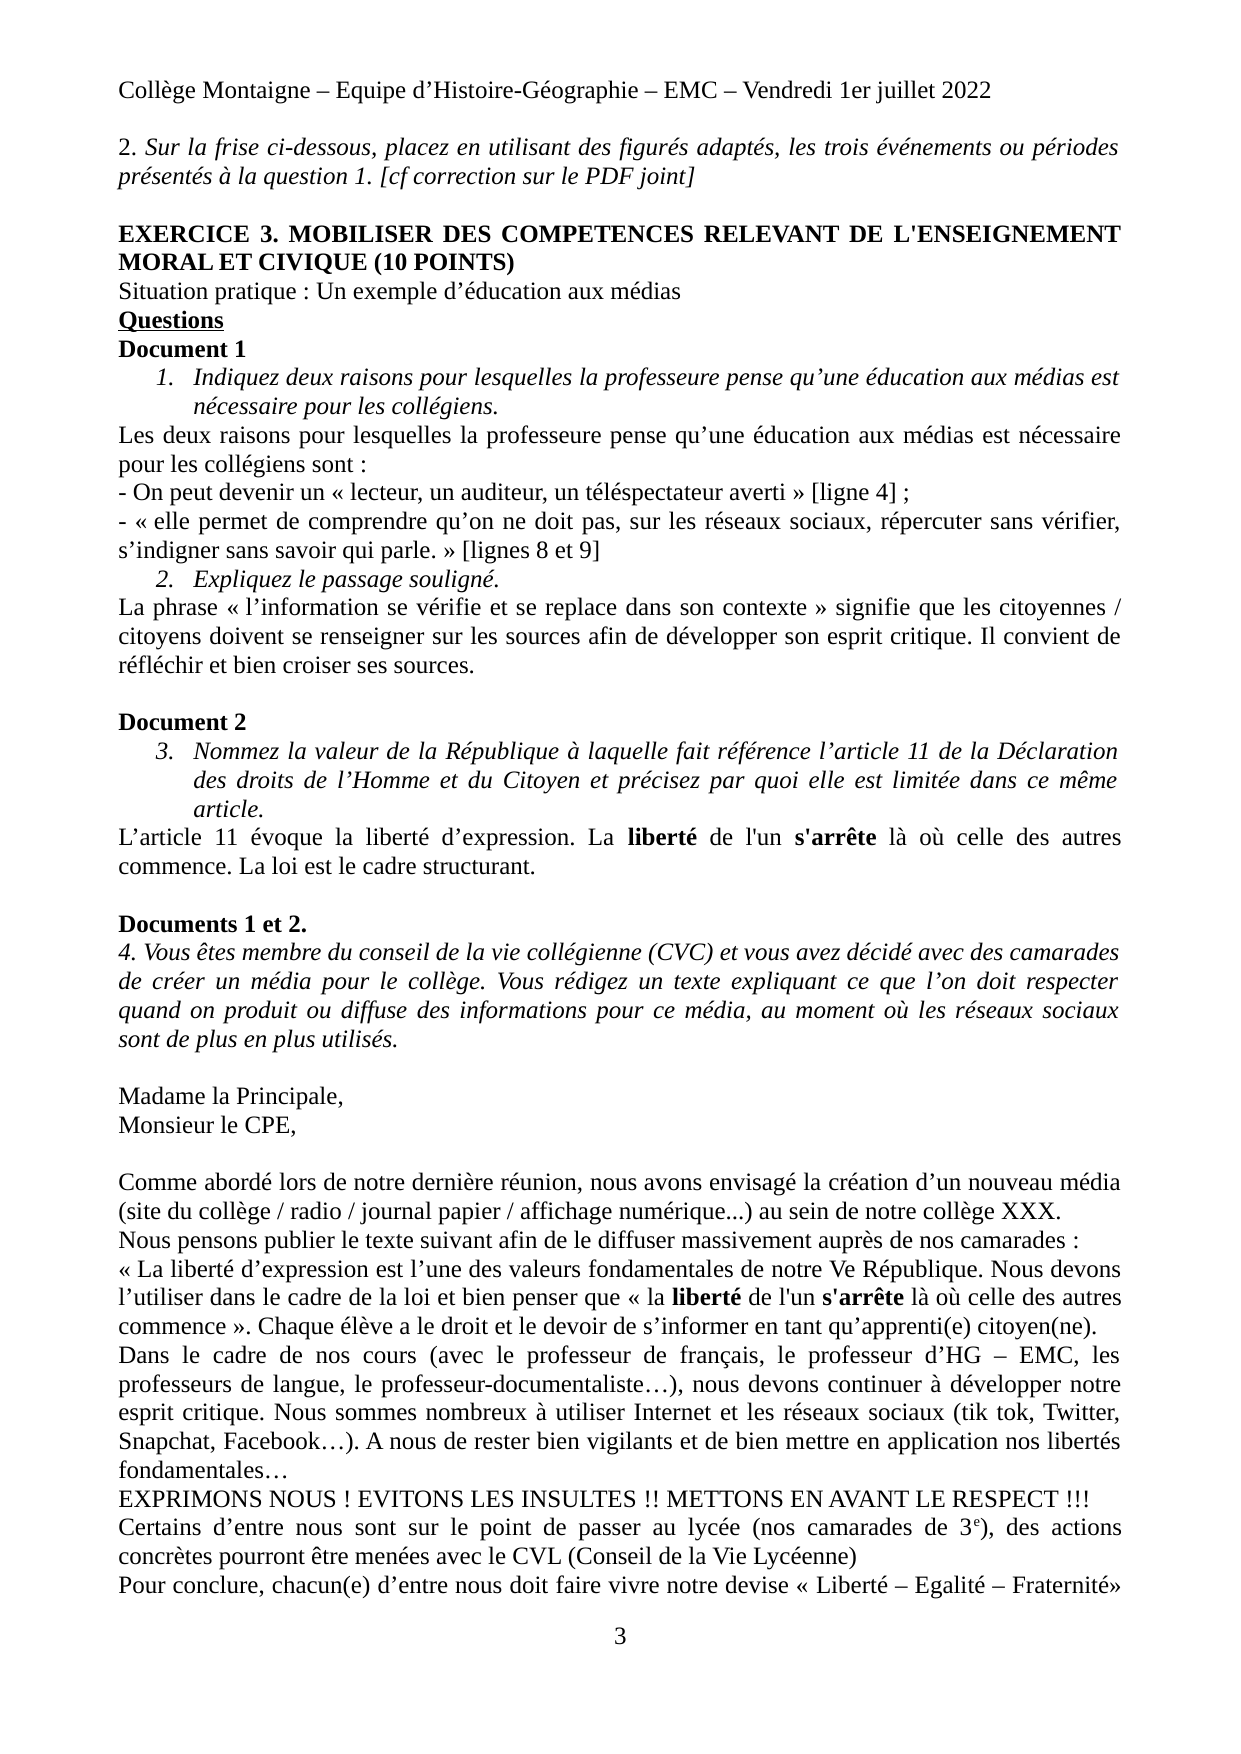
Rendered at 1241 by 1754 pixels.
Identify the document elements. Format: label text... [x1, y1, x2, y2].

text Madame la Principale, [118, 1081, 1122, 1110]
list Expliquez le passage souligné. [156, 564, 1122, 592]
text Pour conclure, chacun(e) d’entre nous doit faire vivre notre devise « Liberté – Egalité – Fraternité» [118, 1570, 1122, 1599]
text 4. Vous êtes membre du conseil de la vie collégienne (CVC) et vous avez décidé avec des camarades de créer un média pour le collège. Vous rédigez un texte expliquant ce que l’on doit respecter quand on produit ou diffuse des informations pour ce média, au moment où les réseaux sociaux sont de plus en plus utilisés. [118, 937, 1122, 1052]
text Comme abordé lors de notre dernière réunion, nous avons envisagé la création d’un nouveau média (site du collège / radio / journal papier / affichage numérique...) au sein de notre collège XXX. [118, 1167, 1122, 1225]
text - « elle permet de comprendre qu’on ne doit pas, sur les réseaux sociaux, répercuter sans vérifier, s’indigner sans savoir qui parle. » [lignes 8 et 9] [118, 506, 1122, 564]
list Nommez la valeur de la République à laquelle fait référence l’article 11 de la Déclaration des droits de l’Homme et du Citoyen et précisez par quoi elle est limitée dans ce même article. [156, 736, 1122, 822]
text Documents 1 et 2. [118, 909, 1122, 937]
text Monsieur le CPE, [118, 1110, 1122, 1139]
text - On peut devenir un « lecteur, un auditeur, un téléspectateur averti » [ligne 4] ; [118, 477, 1122, 506]
text Certains d’entre nous sont sur le point de passer au lycée (nos camarades de 3e), des actions concrètes pourront être menées avec le CVL (Conseil de la Vie Lycéenne) [118, 1512, 1122, 1570]
text Situation pratique : Un exemple d’éducation aux médias [118, 276, 1122, 305]
text Document 1 [118, 334, 1122, 362]
text Nous pensons publier le texte suivant afin de le diffuser massivement auprès de nos camarades : [118, 1225, 1122, 1254]
text Document 2 [118, 707, 1122, 736]
text Dans le cadre de nos cours (avec le professeur de français, le professeur d’HG – EMC, les professeurs de langue, le professeur-documentaliste…), nous devons continuer à développer notre esprit critique. Nous sommes nombreux à utiliser Internet et les réseaux sociaux (tik tok, Twitter, Snapchat, Facebook…). A nous de rester bien vigilants et de bien mettre en application nos libertés fondamentales… [118, 1340, 1122, 1484]
list Indiquez deux raisons pour lesquelles la professeure pense qu’une éducation aux médias est nécessaire pour les collégiens. [156, 362, 1122, 420]
text Les deux raisons pour lesquelles la professeure pense qu’une éducation aux médias est nécessaire pour les collégiens sont : [118, 420, 1122, 477]
text 2. Sur la frise ci-dessous, placez en utilisant des figurés adaptés, les trois événements ou périodes présentés à la question 1. [cf correction sur le PDF joint] [118, 132, 1122, 190]
text Questions [118, 305, 1122, 334]
text EXERCICE 3. MOBILISER DES COMPETENCES RELEVANT DE L'ENSEIGNEMENT MORAL ET CIVIQUE (10 POINTS) [118, 219, 1122, 276]
text L’article 11 évoque la liberté d’expression. La liberté de l'un s'arrête là où celle des autres commence. La loi est le cadre structurant. [118, 822, 1122, 880]
text EXPRIMONS NOUS ! EVITONS LES INSULTES !! METTONS EN AVANT LE RESPECT !!! [118, 1484, 1122, 1512]
text La phrase « l’information se vérifie et se replace dans son contexte » signifie que les citoyennes / citoyens doivent se renseigner sur les sources afin de développer son esprit critique. Il convient de réfléchir et bien croiser ses sources. [118, 592, 1122, 679]
text « La liberté d’expression est l’une des valeurs fondamentales de notre Ve République. Nous devons l’utiliser dans le cadre de la loi et bien penser que « la liberté de l'un s'arrête là où celle des autres commence ». Chaque élève a le droit et le devoir de s’informer en tant qu’apprenti(e) citoyen(ne). [118, 1254, 1122, 1340]
